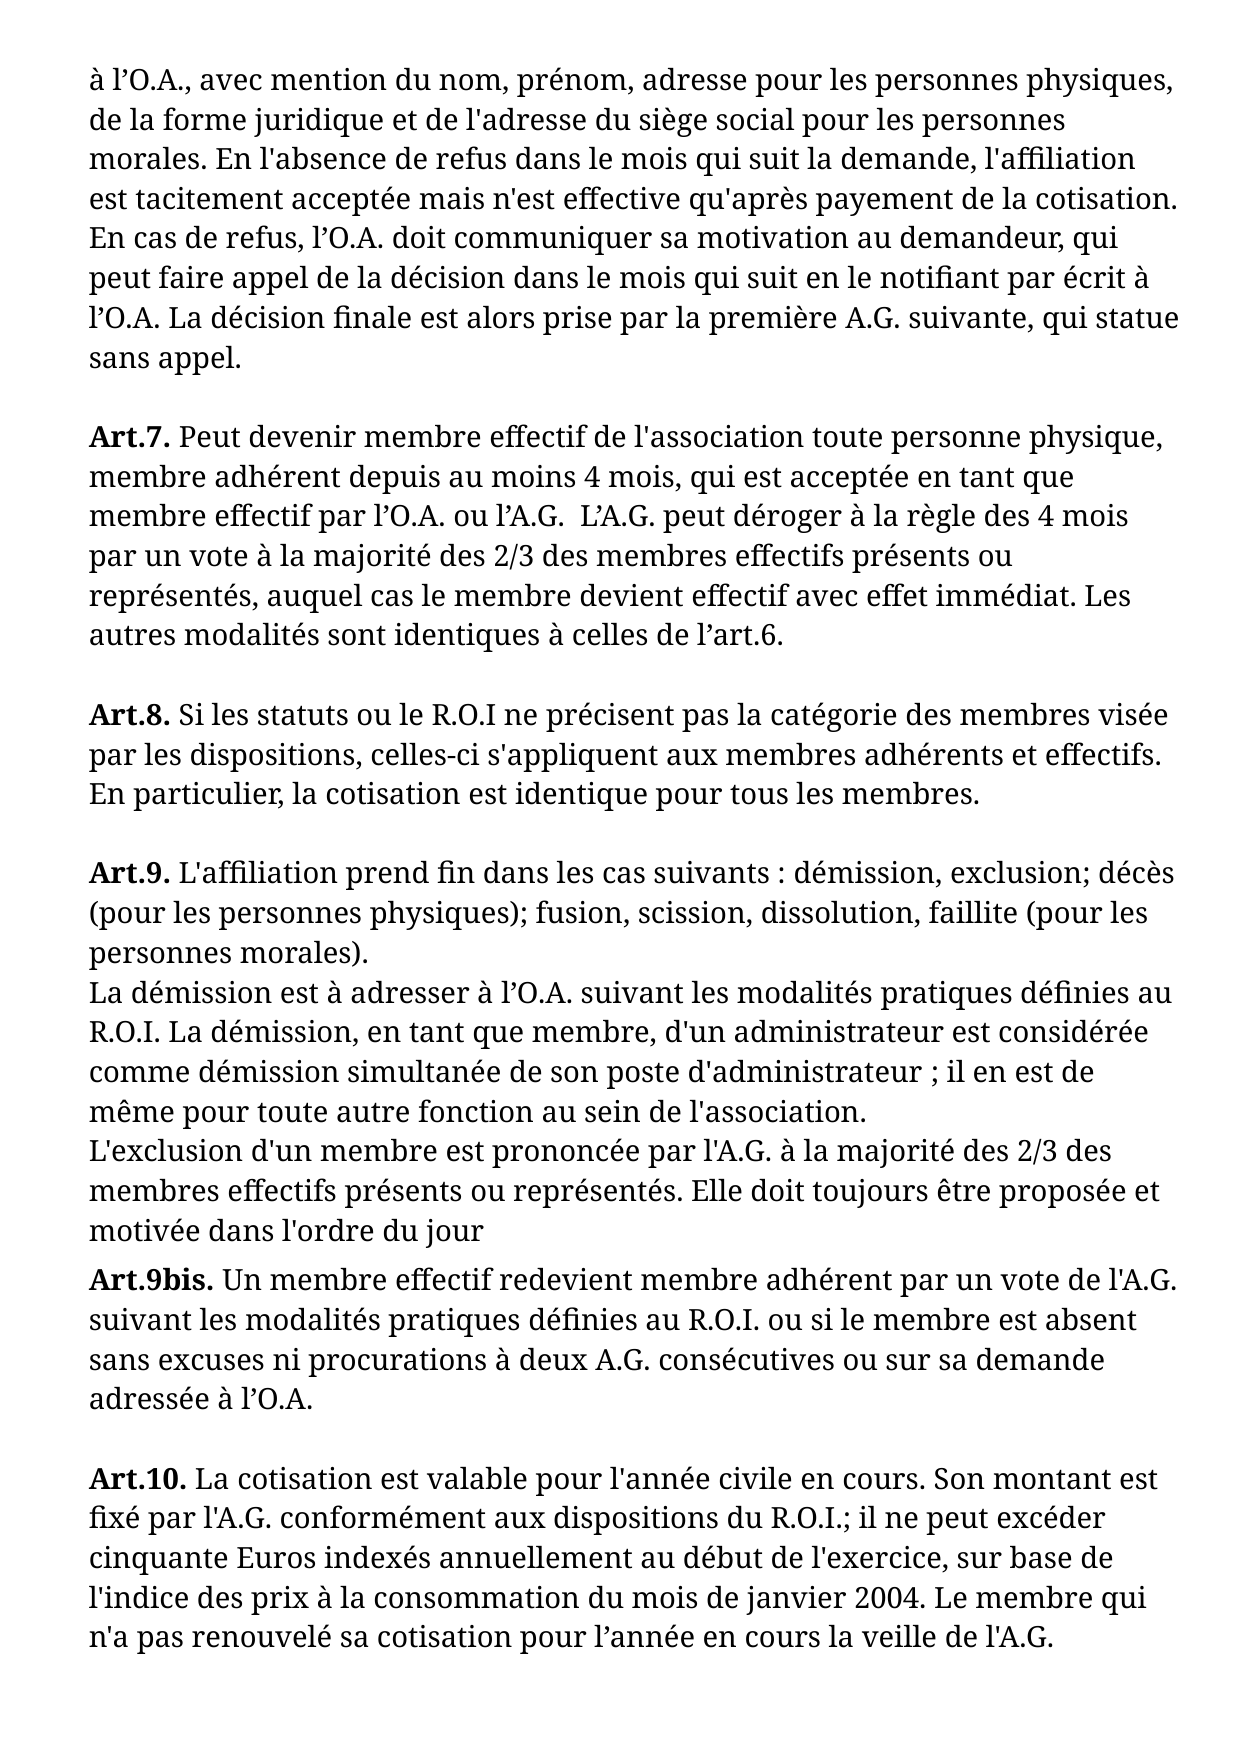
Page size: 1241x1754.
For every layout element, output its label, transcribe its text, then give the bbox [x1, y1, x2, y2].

text L'exclusion d'un membre est prononcée par l'A.G. à la majorité des 2/3 des membres effectifs présents ou représentés. Elle doit toujours être proposée et motivée dans l'ordre du jour [88, 1131, 1181, 1250]
text La démission est à adresser à l’O.A. suivant les modalités pratiques définies au R.O.I. La démission, en tant que membre, d'un administrateur est considérée comme démission simultanée de son poste d'administrateur ; il en est de même pour toute autre fonction au sein de l'association. [88, 972, 1181, 1131]
text Art.9. L'affiliation prend fin dans les cas suivants : démission, exclusion; décès (pour les personnes physiques); fusion, scission, dissolution, faillite (pour les personnes morales). [88, 853, 1181, 972]
text Art.7. Peut devenir membre effectif de l'association toute personne physique, membre adhérent depuis au moins 4 mois, qui est acceptée en tant que membre effectif par l’O.A. ou l’A.G. L’A.G. peut déroger à la règle des 4 mois par un vote à la majorité des 2/3 des membres effectifs présents ou représentés, auquel cas le membre devient effectif avec effet immédiat. Les autres modalités sont identiques à celles de l’art.6. [88, 416, 1181, 654]
text Art.9bis. Un membre effectif redevient membre adhérent par un vote de l'A.G. suivant les modalités pratiques définies au R.O.I. ou si le membre est absent sans excuses ni procurations à deux A.G. consécutives ou sur sa demande adressée à l’O.A. [88, 1259, 1181, 1418]
text En cas de refus, l’O.A. doit communiquer sa motivation au demandeur, qui peut faire appel de la décision dans le mois qui suit en le notifiant par écrit à l’O.A. La décision finale est alors prise par la première A.G. suivante, qui statue sans appel. [88, 218, 1181, 377]
text Art.10. La cotisation est valable pour l'année civile en cours. Son montant est fixé par l'A.G. conformément aux dispositions du R.O.I.; il ne peut excéder cinquante Euros indexés annuellement au début de l'exercice, sur base de l'indice des prix à la consommation du mois de janvier 2004. Le membre qui n'a pas renouvelé sa cotisation pour l’année en cours la veille de l'A.G. [88, 1458, 1181, 1656]
text à l’O.A., avec mention du nom, prénom, adresse pour les personnes physiques, de la forme juridique et de l'adresse du siège social pour les personnes morales. En l'absence de refus dans le mois qui suit la demande, l'affiliation est tacitement acceptée mais n'est effective qu'après payement de la cotisation. [88, 59, 1181, 218]
text Art.8. Si les statuts ou le R.O.I ne précisent pas la catégorie des membres visée par les dispositions, celles-ci s'appliquent aux membres adhérents et effectifs. En particulier, la cotisation est identique pour tous les membres. [88, 694, 1181, 813]
